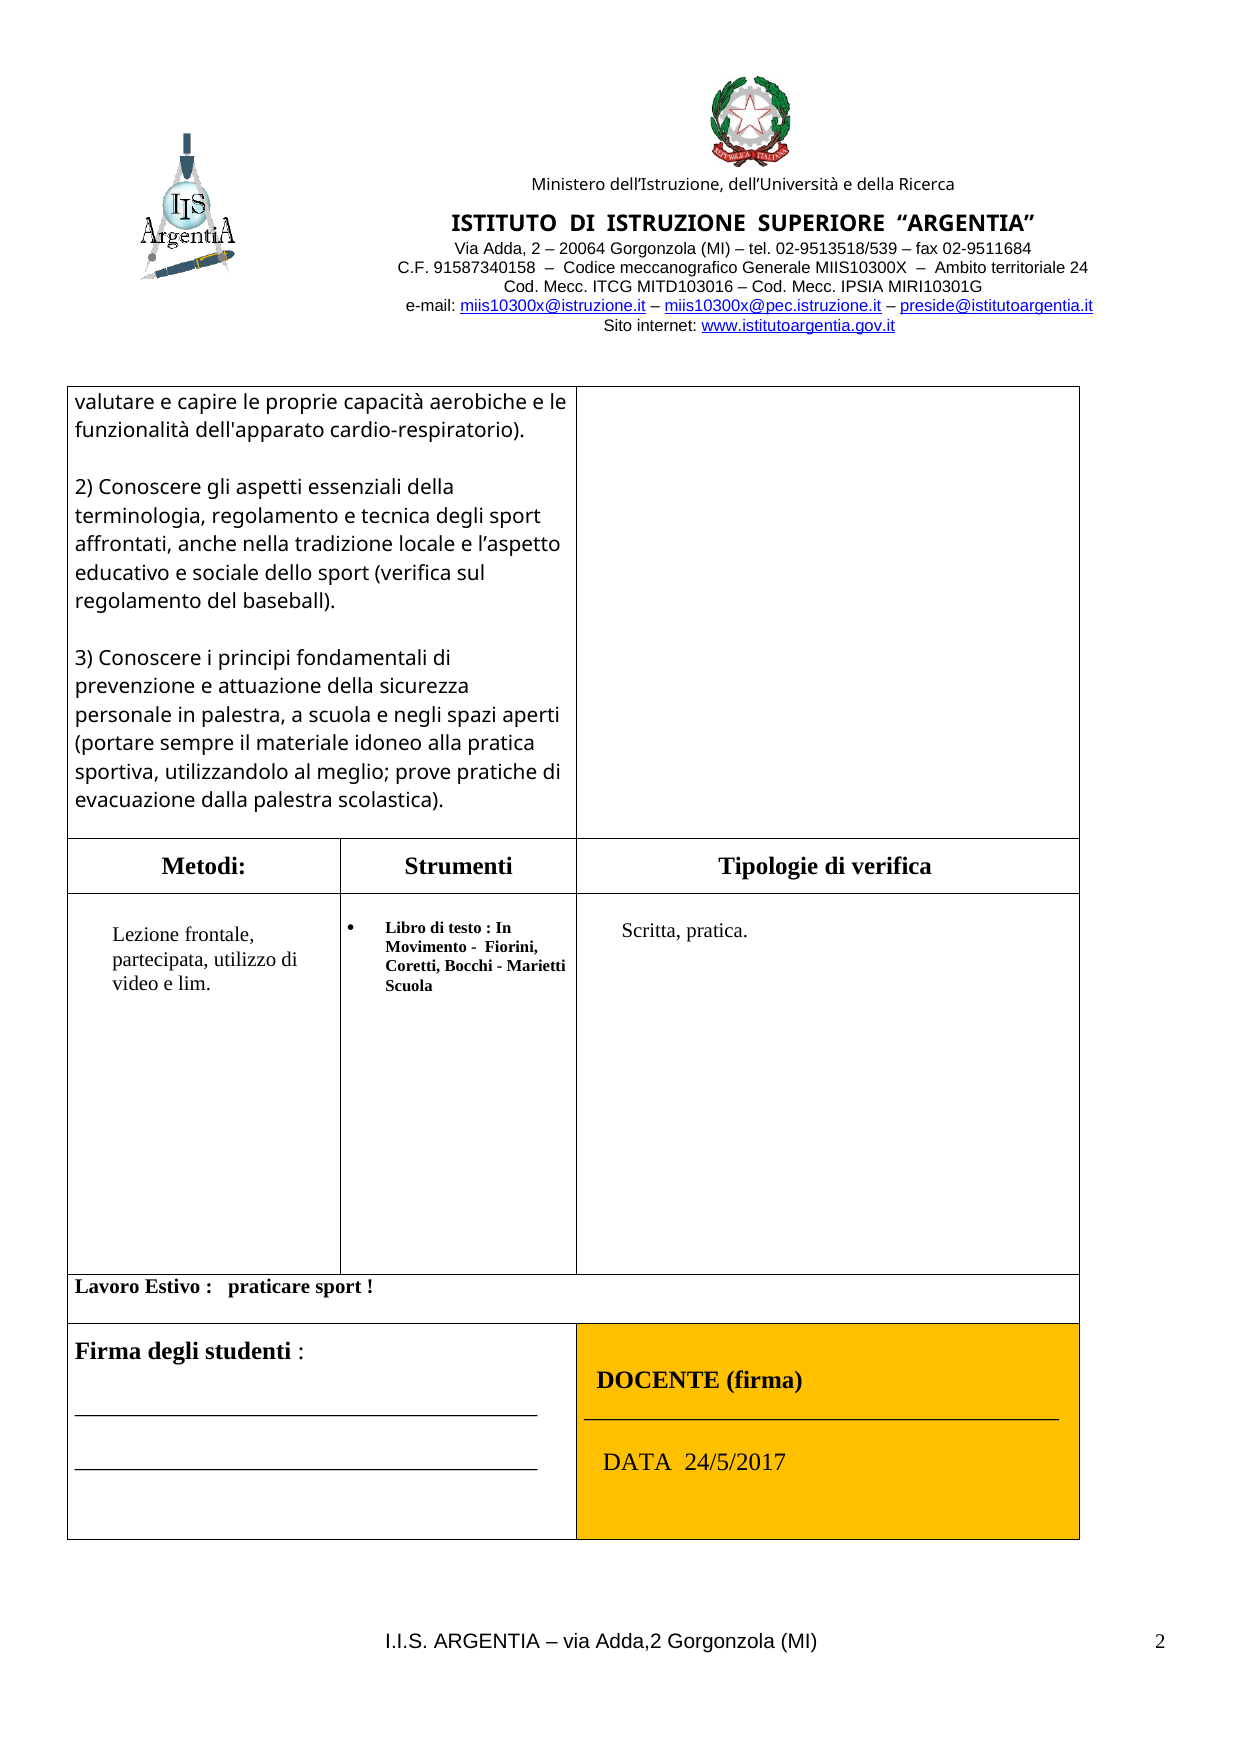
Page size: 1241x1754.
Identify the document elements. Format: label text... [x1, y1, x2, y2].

table_cell valutare e capire le proprie capacità aerobiche e le funzionalità dell'apparato cardio-respiratorio). 2) Conoscere gli aspetti essenziali della terminologia, regolamento e tecnica degli sport affrontati, anche nella tradizione locale e l’aspetto educativo e sociale dello sport (verifica sul regolamento del baseball). 3) Conoscere i principi fondamentali di prevenzione e attuazione della sicurezza personale in palestra, a scuola e negli spazi aperti (portare sempre il materiale idoneo alla pratica sportiva, utilizzandolo al meglio; prove pratiche di evacuazione dalla palestra scolastica). [68, 387, 576, 838]
table_cell Firma degli studenti : _____________________________________ _____________________________________ [68, 1324, 576, 1539]
table_cell Lezione frontale, partecipata, utilizzo di video e lim. [68, 894, 340, 1273]
table_cell [577, 387, 1079, 838]
table_cell Metodi: [68, 839, 340, 893]
table_cell Scritta, pratica. [577, 894, 1079, 1273]
table_cell Tipologie di verifica [577, 839, 1079, 893]
table_cell Libro di testo : In Movimento - Fiorini, Coretti, Bocchi - Marietti Scuola [341, 894, 576, 1273]
table_cell Lavoro Estivo : praticare sport ! [68, 1275, 1079, 1323]
table_cell DOCENTE (firma) ______________________________________ DATA 24/5/2017 [577, 1324, 1079, 1539]
table_cell Strumenti [341, 839, 576, 893]
picture [710, 76, 791, 167]
